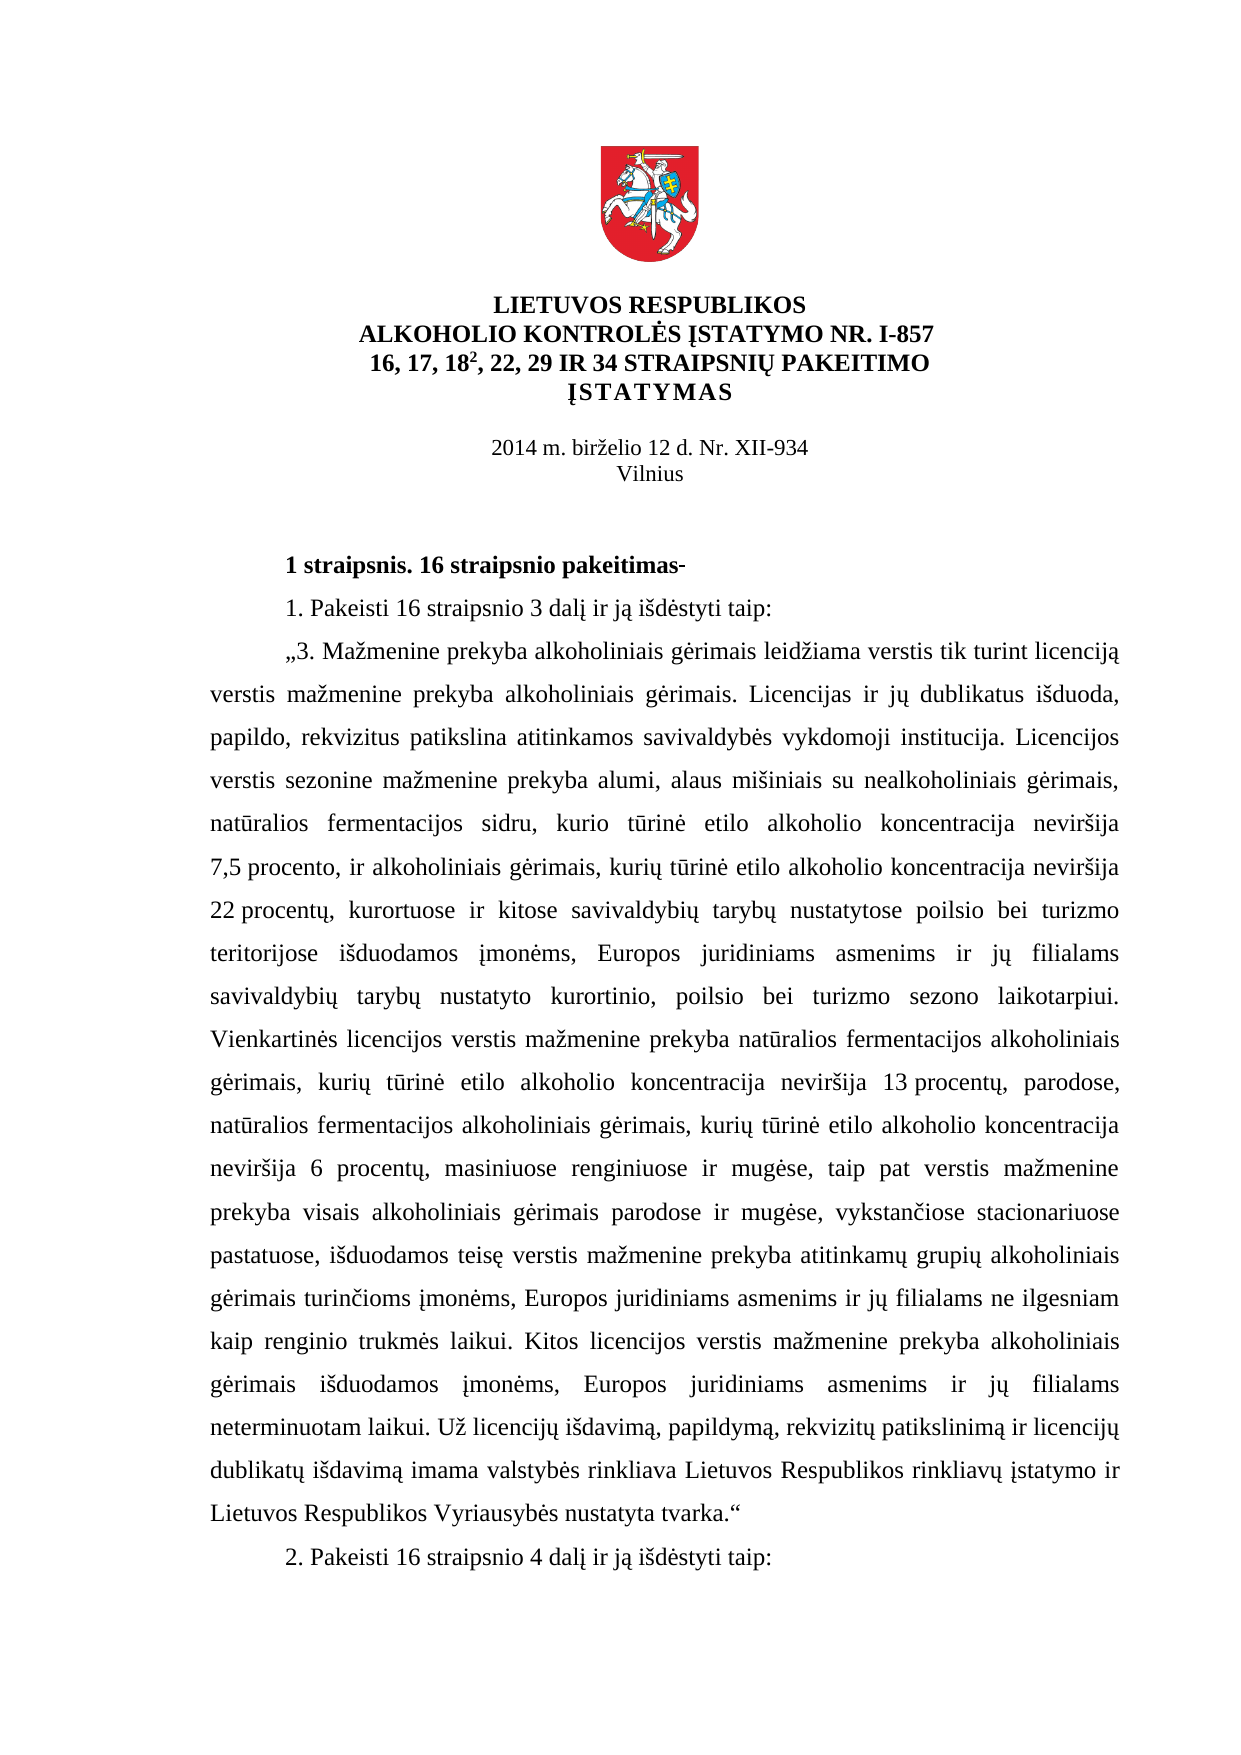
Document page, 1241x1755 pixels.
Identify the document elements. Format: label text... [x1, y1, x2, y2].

text „3. Mažmenine prekyba alkoholiniais gėrimais leidžiama verstis tik turint licenciją verstis mažmenine prekyba alkoholiniais gėrimais. Licencijas ir jų dublikatus išduoda, papildo, rekvizitus patikslina atitinkamos savivaldybės vykdomoji institucija. Licencijos verstis sezonine mažmenine prekyba alumi, alaus mišiniais su nealkoholiniais gėrimais, natūralios fermentacijos sidru, kurio tūrinė etilo alkoholio koncentracija neviršija 7,5 procento, ir alkoholiniais gėrimais, kurių tūrinė etilo alkoholio koncentracija neviršija 22 procentų, kurortuose ir kitose savivaldybių tarybų nustatytose poilsio bei turizmo teritorijose išduodamos įmonėms, Europos juridiniams asmenims ir jų filialams savivaldybių tarybų nustatyto kurortinio, poilsio bei turizmo sezono laikotarpiui. Vienkartinės licencijos verstis mažmenine prekyba natūralios fermentacijos alkoholiniais gėrimais, kurių tūrinė etilo alkoholio koncentracija neviršija 13 procentų, parodose, natūralios fermentacijos alkoholiniais gėrimais, kurių tūrinė etilo alkoholio koncentracija neviršija 6 procentų, masiniuose renginiuose ir mugėse, taip pat verstis mažmenine prekyba visais alkoholiniais gėrimais parodose ir mugėse, vykstančiose stacionariuose pastatuose, išduodamos teisę verstis mažmenine prekyba atitinkamų grupių alkoholiniais gėrimais turinčioms įmonėms, Europos juridiniams asmenims ir jų filialams ne ilgesniam kaip renginio trukmės laikui. Kitos licencijos verstis mažmenine prekyba alkoholiniais gėrimais išduodamos įmonėms, Europos juridiniams asmenims ir jų filialams neterminuotam laikui. Už licencijų išdavimą, papildymą, rekvizitų patikslinimą ir licencijų dublikatų išdavimą imama valstybės rinkliava Lietuvos Respublikos rinkliavų įstatymo ir Lietuvos Respublikos Vyriausybės nustatyta tvarka.“ [210, 636, 1120, 1527]
text ALKOHOLIO KONTROLĖS ĮSTATYMO NR. I-857 16, 17, 182, 22, 29 IR 34 STRAIPSNIŲ PAKEITIMO [177, 319, 1122, 377]
text ĮSTATYMAS [177, 377, 1122, 405]
text LIETUVOS RESPUBLIKOS [177, 290, 1122, 319]
text 1. Pakeisti 16 straipsnio 3 dalį ir ją išdėstyti taip: [210, 593, 1120, 622]
text 2. Pakeisti 16 straipsnio 4 dalį ir ją išdėstyti taip: [210, 1542, 1120, 1570]
text 1 straipsnis. 16 straipsnio pakeitimas [210, 550, 1120, 578]
text 2014 m. birželio 12 d. Nr. XII-934 Vilnius [177, 434, 1122, 487]
